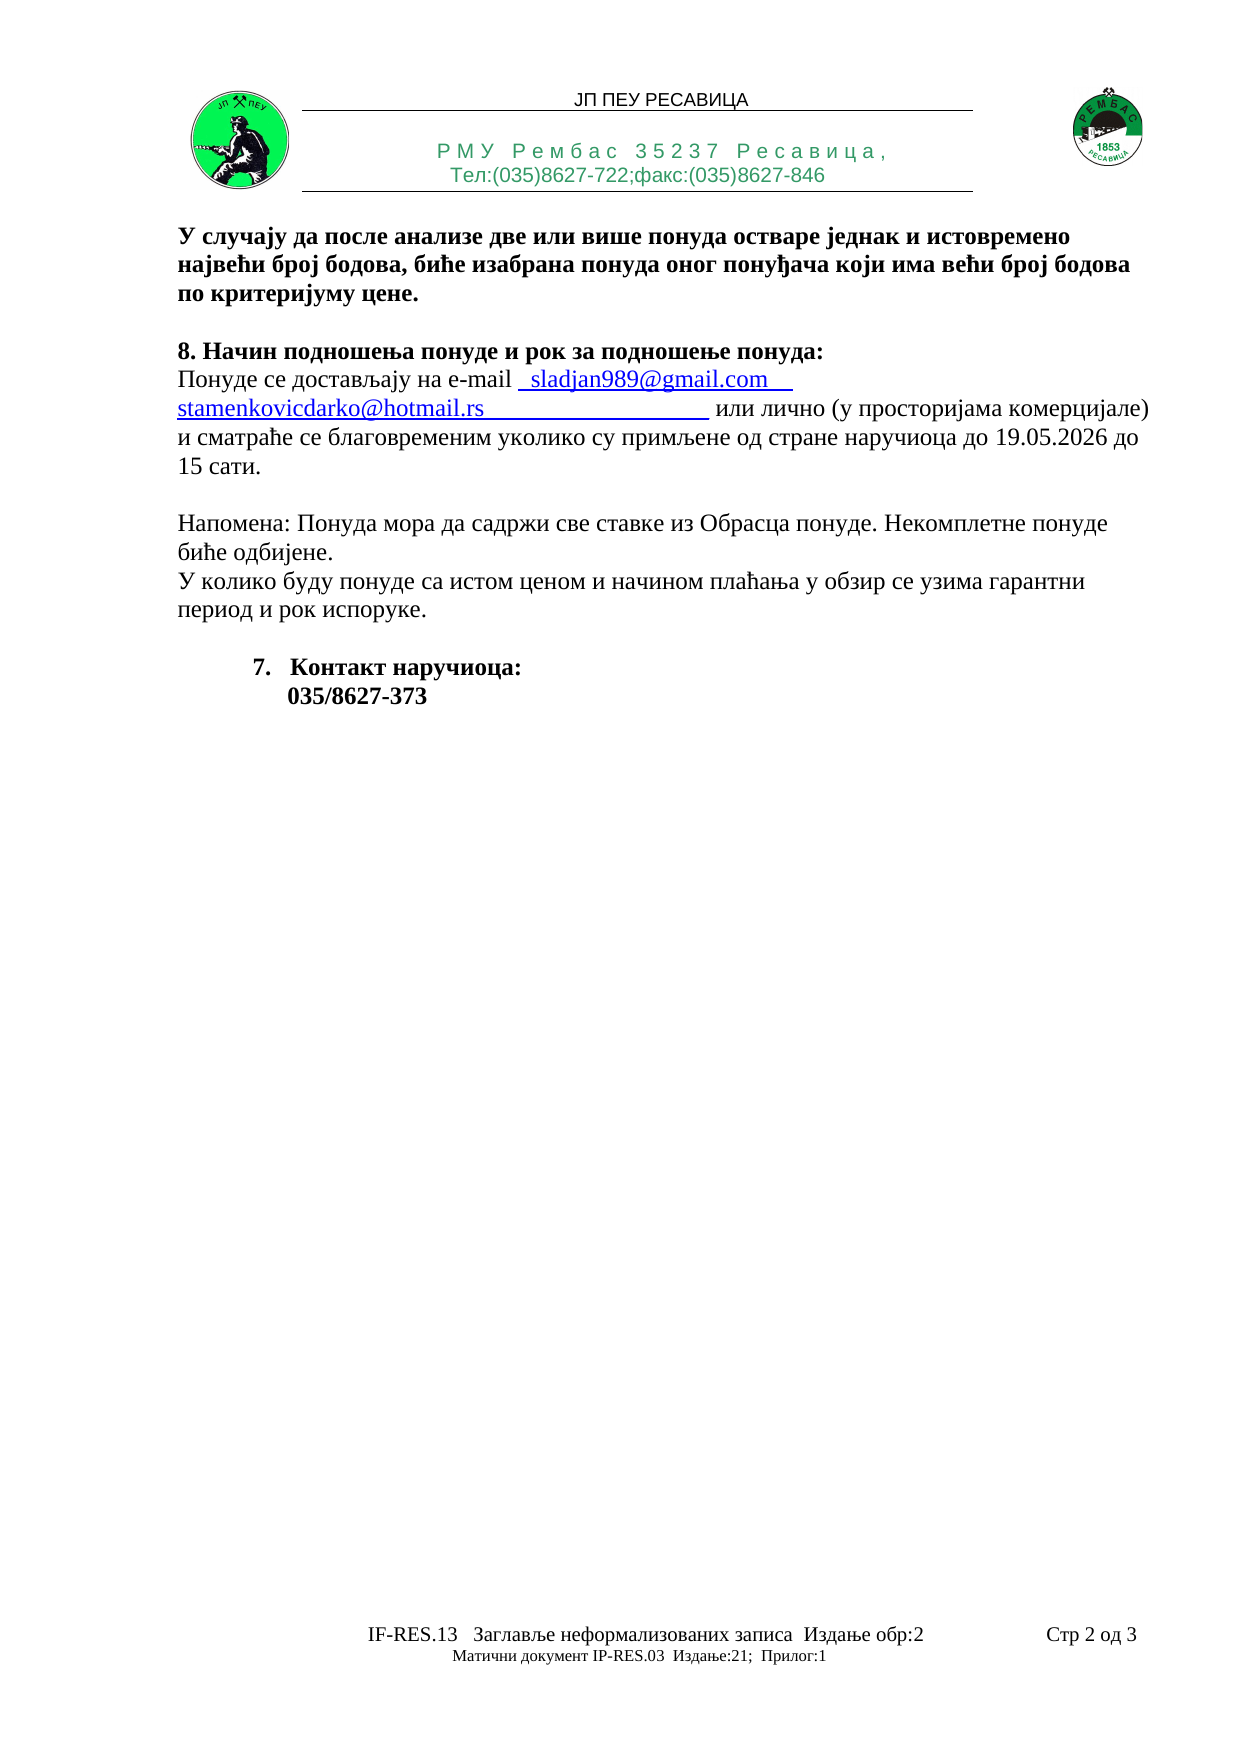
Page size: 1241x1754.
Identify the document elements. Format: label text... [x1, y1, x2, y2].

text Напомена: Понуда мора да садржи све ставке из Обрасца понуде. Некомплетне понуде биће одбијене. [177, 508, 1152, 566]
text 8. Начин подношења понуде и рок за подношење понуда: [177, 336, 1152, 364]
text У случају да после анализе две или више понуда остваре једнак и истовремено највећи број бодова, биће изабрана понуда оног понуђача који има већи број бодова по критеријуму цене. [177, 221, 1152, 307]
text Понуде се достављају на e-mail _sladjan989@gmail.com stamenkovicdarko@hotmail.rs__________________ или лично (у просторијама комерцијале) и сматраће се благовременим уколико су примљене од стране наручиоца до 19.05.2026 до 15 сати. [177, 364, 1152, 479]
picture [1073, 87, 1143, 166]
text 035/8627-373 [177, 681, 1152, 709]
picture [190, 90, 290, 190]
list Контакт наручиоца: [252, 652, 1152, 681]
text У колико буду понуде са истом ценом и начином плаћања у обзир се узима гарантни период и рок испоруке. [177, 566, 1152, 623]
